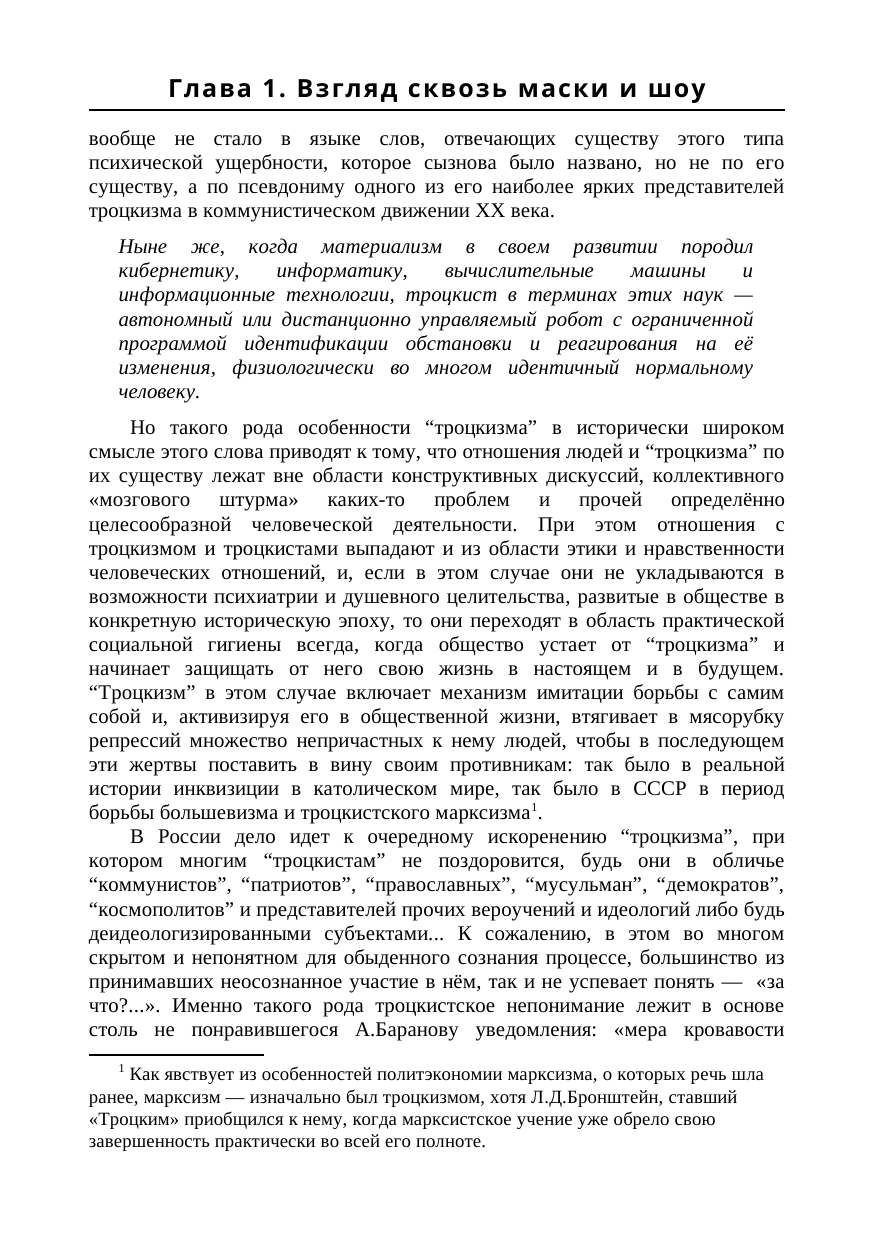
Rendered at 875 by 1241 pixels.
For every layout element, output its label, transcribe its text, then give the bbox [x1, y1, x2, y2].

text Но такого рода особенности “троцкизма” в исторически широком смысле этого слова приводят к тому, что отношения людей и “троцкизма” по их существу лежат вне области конструктивных дискуссий, коллективного «мозгового штурма» каких-то проблем и прочей определённо целесообразной человеческой деятельности. При этом отношения с троцкизмом и троцкистами выпадают и из области этики и нравственности человеческих отношений, и, если в этом случае они не укладываются в возможности психиатрии и душевного целительства, развитые в обществе в конкретную историческую эпоху, то они переходят в область практической социальной гигиены всегда, когда общество устает от “троцкизма” и начинает защищать от него свою жизнь в настоящем и в будущем. “Троцкизм” в этом случае включает механизм имитации борьбы с самим собой и, активизируя его в общественной жизни, втягивает в мясорубку репрессий множество непричастных к нему людей, чтобы в последующем эти жертвы поставить в вину своим противникам: так было в реальной истории инквизиции в католическом мире, так было в СССР в период борьбы большевизма и троцкистского марксизма. [89, 415, 785, 824]
text В России дело идет к очередному искоренению “троцкизма”, при котором многим “троцкистам” не поздоровится, будь они в обличье “коммунистов”, “патриотов”, “православных”, “мусульман”, “демократов”, “космополитов” и представителей прочих вероучений и идеологий либо будь деидеологизированными субъектами... К сожалению, в этом во многом скрытом и непонятном для обыденного сознания процессе, большинство из принимавших неосознанное участие в нём, так и не успевает понять — «за что?...». Именно такого рода троцкистское непонимание лежит в основе столь не понравившегося А.Баранову уведомления: «мера кровавости [89, 824, 785, 1041]
text Ныне же, когда материализм в своем развитии породил кибернетику, информатику, вычислительные машины и информационные технологии, троцкист в терминах этих наук — автономный или дистанционно управляемый робот с ограниченной программой идентификации обстановки и реагирования на её изменения, физиологически во многом идентичный нормальному человеку. [118, 234, 756, 403]
text Как явствует из особенностей политэкономии марксизма, о которых речь шла ранее, марксизм — изначально был троцкизмом, хотя Л.Д.Бронштейн, ставший «Троцким» приобщился к нему, когда марксистское учение уже обрело свою завершенность практически во всей его полноте. [89, 1061, 785, 1152]
text вообще не стало в языке слов, отвечающих существу этого типа психической ущербности, которое сызнова было названо, но не по его существу, а по псевдониму одного из его наиболее ярких представителей троцкизма в коммунистическом движении ХХ века. [89, 125, 785, 222]
